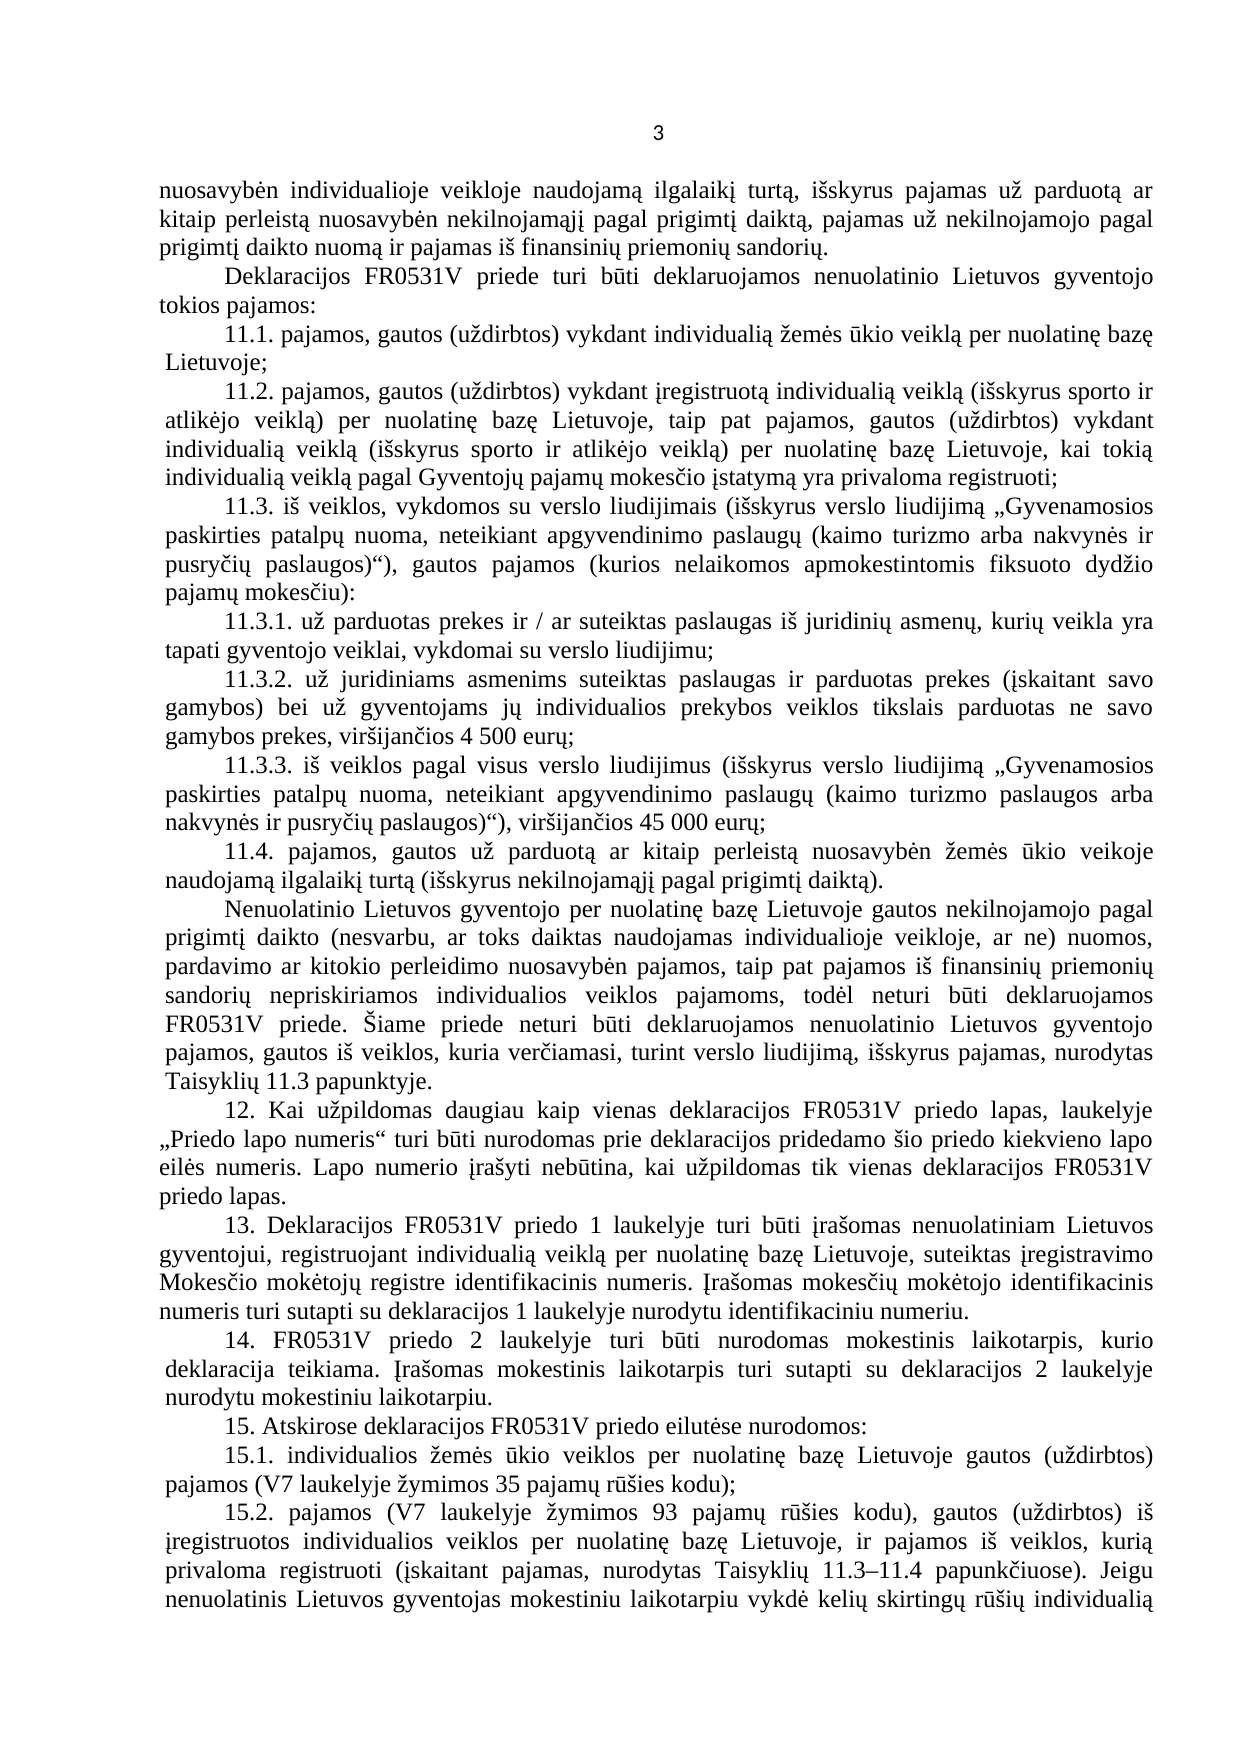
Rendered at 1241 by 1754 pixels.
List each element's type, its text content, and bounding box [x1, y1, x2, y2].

text 15. Atskirose deklaracijos FR0531V priedo eilutėse nurodomos: [159, 1411, 1154, 1440]
text Deklaracijos FR0531V priede turi būti deklaruojamos nenuolatinio Lietuvos gyventojo tokios pajamos: [159, 261, 1154, 319]
text 11.3.2. už juridiniams asmenims suteiktas paslaugas ir parduotas prekes (įskaitant savo gamybos) bei už gyventojams jų individualios prekybos veiklos tikslais parduotas ne savo gamybos prekes, viršijančios 4 500 eurų; [165, 664, 1154, 750]
text 11.2. pajamos, gautos (uždirbtos) vykdant įregistruotą individualią veiklą (išskyrus sporto ir atlikėjo veiklą) per nuolatinę bazę Lietuvoje, taip pat pajamos, gautos (uždirbtos) vykdant individualią veiklą (išskyrus sporto ir atlikėjo veiklą) per nuolatinę bazę Lietuvoje, kai tokią individualią veiklą pagal Gyventojų pajamų mokesčio įstatymą yra privaloma registruoti; [165, 376, 1154, 491]
text nuosavybėn individualioje veikloje naudojamą ilgalaikį turtą, išskyrus pajamas už parduotą ar kitaip perleistą nuosavybėn nekilnojamąjį pagal prigimtį daiktą, pajamas už nekilnojamojo pagal prigimtį daikto nuomą ir pajamas iš finansinių priemonių sandorių. [159, 175, 1154, 261]
text 11.3.1. už parduotas prekes ir / ar suteiktas paslaugas iš juridinių asmenų, kurių veikla yra tapati gyventojo veiklai, vykdomai su verslo liudijimu; [165, 606, 1154, 664]
text 11.3. iš veiklos, vykdomos su verslo liudijimais (išskyrus verslo liudijimą „Gyvenamosios paskirties patalpų nuoma, neteikiant apgyvendinimo paslaugų (kaimo turizmo arba nakvynės ir pusryčių paslaugos)“), gautos pajamos (kurios nelaikomos apmokestintomis fiksuoto dydžio pajamų mokesčiu): [165, 491, 1154, 606]
text 11.1. pajamos, gautos (uždirbtos) vykdant individualią žemės ūkio veiklą per nuolatinę bazę Lietuvoje; [165, 319, 1154, 376]
text 11.3.3. iš veiklos pagal visus verslo liudijimus (išskyrus verslo liudijimą „Gyvenamosios paskirties patalpų nuoma, neteikiant apgyvendinimo paslaugų (kaimo turizmo paslaugos arba nakvynės ir pusryčių paslaugos)“), viršijančios 45 000 eurų; [165, 750, 1154, 836]
text 15.1. individualios žemės ūkio veiklos per nuolatinę bazę Lietuvoje gautos (uždirbtos) pajamos (V7 laukelyje žymimos 35 pajamų rūšies kodu); [165, 1440, 1154, 1497]
text 12. Kai užpildomas daugiau kaip vienas deklaracijos FR0531V priedo lapas, laukelyje „Priedo lapo numeris“ turi būti nurodomas prie deklaracijos pridedamo šio priedo kiekvieno lapo eilės numeris. Lapo numerio įrašyti nebūtina, kai užpildomas tik vienas deklaracijos FR0531V priedo lapas. [159, 1095, 1154, 1210]
text 13. Deklaracijos FR0531V priedo 1 laukelyje turi būti įrašomas nenuolatiniam Lietuvos gyventojui, registruojant individualią veiklą per nuolatinę bazę Lietuvoje, suteiktas įregistravimo Mokesčio mokėtojų registre identifikacinis numeris. Įrašomas mokesčių mokėtojo identifikacinis numeris turi sutapti su deklaracijos 1 laukelyje nurodytu identifikaciniu numeriu. [159, 1210, 1154, 1325]
text 11.4. pajamos, gautos už parduotą ar kitaip perleistą nuosavybėn žemės ūkio veikoje naudojamą ilgalaikį turtą (išskyrus nekilnojamąjį pagal prigimtį daiktą). [165, 836, 1154, 894]
text 15.2. pajamos (V7 laukelyje žymimos 93 pajamų rūšies kodu), gautos (uždirbtos) iš įregistruotos individualios veiklos per nuolatinę bazę Lietuvoje, ir pajamos iš veiklos, kurią privaloma registruoti (įskaitant pajamas, nurodytas Taisyklių 11.3–11.4 papunkčiuose). Jeigu nenuolatinis Lietuvos gyventojas mokestiniu laikotarpiu vykdė kelių skirtingų rūšių individualią [165, 1497, 1154, 1612]
text Nenuolatinio Lietuvos gyventojo per nuolatinę bazę Lietuvoje gautos nekilnojamojo pagal prigimtį daikto (nesvarbu, ar toks daiktas naudojamas individualioje veikloje, ar ne) nuomos, pardavimo ar kitokio perleidimo nuosavybėn pajamos, taip pat pajamos iš finansinių priemonių sandorių nepriskiriamos individualios veiklos pajamoms, todėl neturi būti deklaruojamos FR0531V priede. Šiame priede neturi būti deklaruojamos nenuolatinio Lietuvos gyventojo pajamos, gautos iš veiklos, kuria verčiamasi, turint verslo liudijimą, išskyrus pajamas, nurodytas Taisyklių 11.3 papunktyje. [165, 894, 1154, 1095]
text 14. FR0531V priedo 2 laukelyje turi būti nurodomas mokestinis laikotarpis, kurio deklaracija teikiama. Įrašomas mokestinis laikotarpis turi sutapti su deklaracijos 2 laukelyje nurodytu mokestiniu laikotarpiu. [165, 1325, 1154, 1411]
